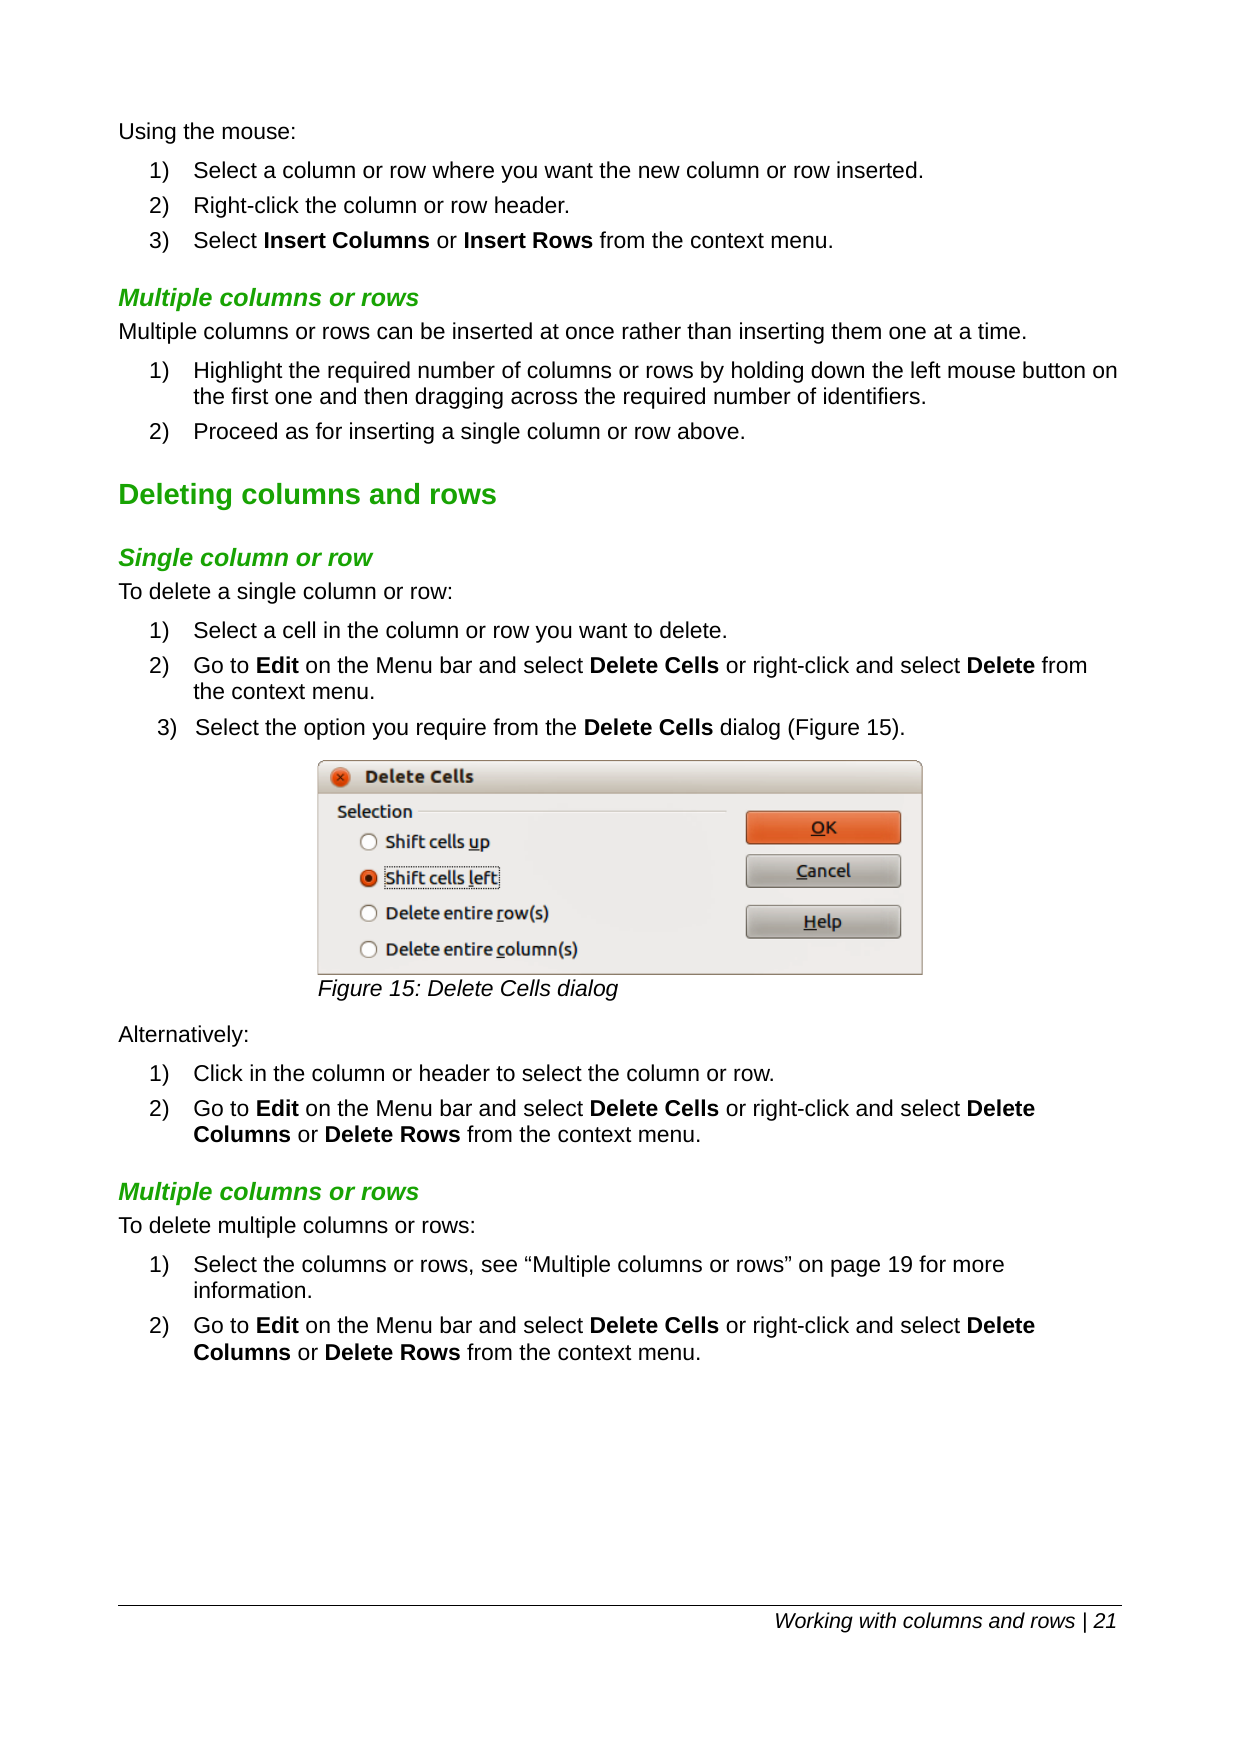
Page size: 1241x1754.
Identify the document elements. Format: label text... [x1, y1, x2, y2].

list To delete a single column or row: [118, 578, 1122, 604]
list Proceed as for inserting a single column or row above. [169, 418, 1122, 445]
list Using the mouse: [118, 118, 1122, 144]
list Go to Edit on the Menu bar and select Delete Cells or right-click and select Delete Columns or Delete Rows from the context menu. [169, 1312, 1122, 1365]
list Multiple columns or rows can be inserted at once rather than inserting them one at a time. [118, 318, 1122, 344]
list Go to Edit on the Menu bar and select Delete Cells or right-click and select Delete from the context menu. [169, 652, 1122, 704]
subtitle Multiple columns or rows [118, 1177, 1122, 1206]
list Select the option you require from the Delete Cells dialog (Figure 15). [177, 713, 1122, 740]
list Select a column or row where you want the new column or row inserted. [169, 157, 1122, 183]
subtitle Multiple columns or rows [118, 283, 1122, 312]
subtitle Single column or row [118, 543, 1122, 572]
list Alternatively: [118, 1021, 1122, 1047]
list To delete multiple columns or rows: [118, 1212, 1122, 1238]
list Go to Edit on the Menu bar and select Delete Cells or right-click and select Delete Columns or Delete Rows from the context menu. [169, 1095, 1122, 1148]
text Figure 15: Delete Cells dialog [318, 975, 923, 1001]
list Highlight the required number of columns or rows by holding down the left mouse button on the first one and then dragging across the required number of identifiers. [169, 357, 1122, 409]
list Click in the column or header to select the column or row. [169, 1060, 1122, 1086]
picture [317, 760, 923, 975]
list Select Insert Columns or Insert Rows from the context menu. [169, 227, 1122, 254]
list Right-click the column or row header. [169, 192, 1122, 218]
list Select the columns or rows, see “Multiple columns or rows” on page 19 for more information. [169, 1251, 1122, 1303]
subtitle Deleting columns and rows [118, 477, 1122, 511]
list Select a cell in the column or row you want to delete. [169, 617, 1122, 643]
